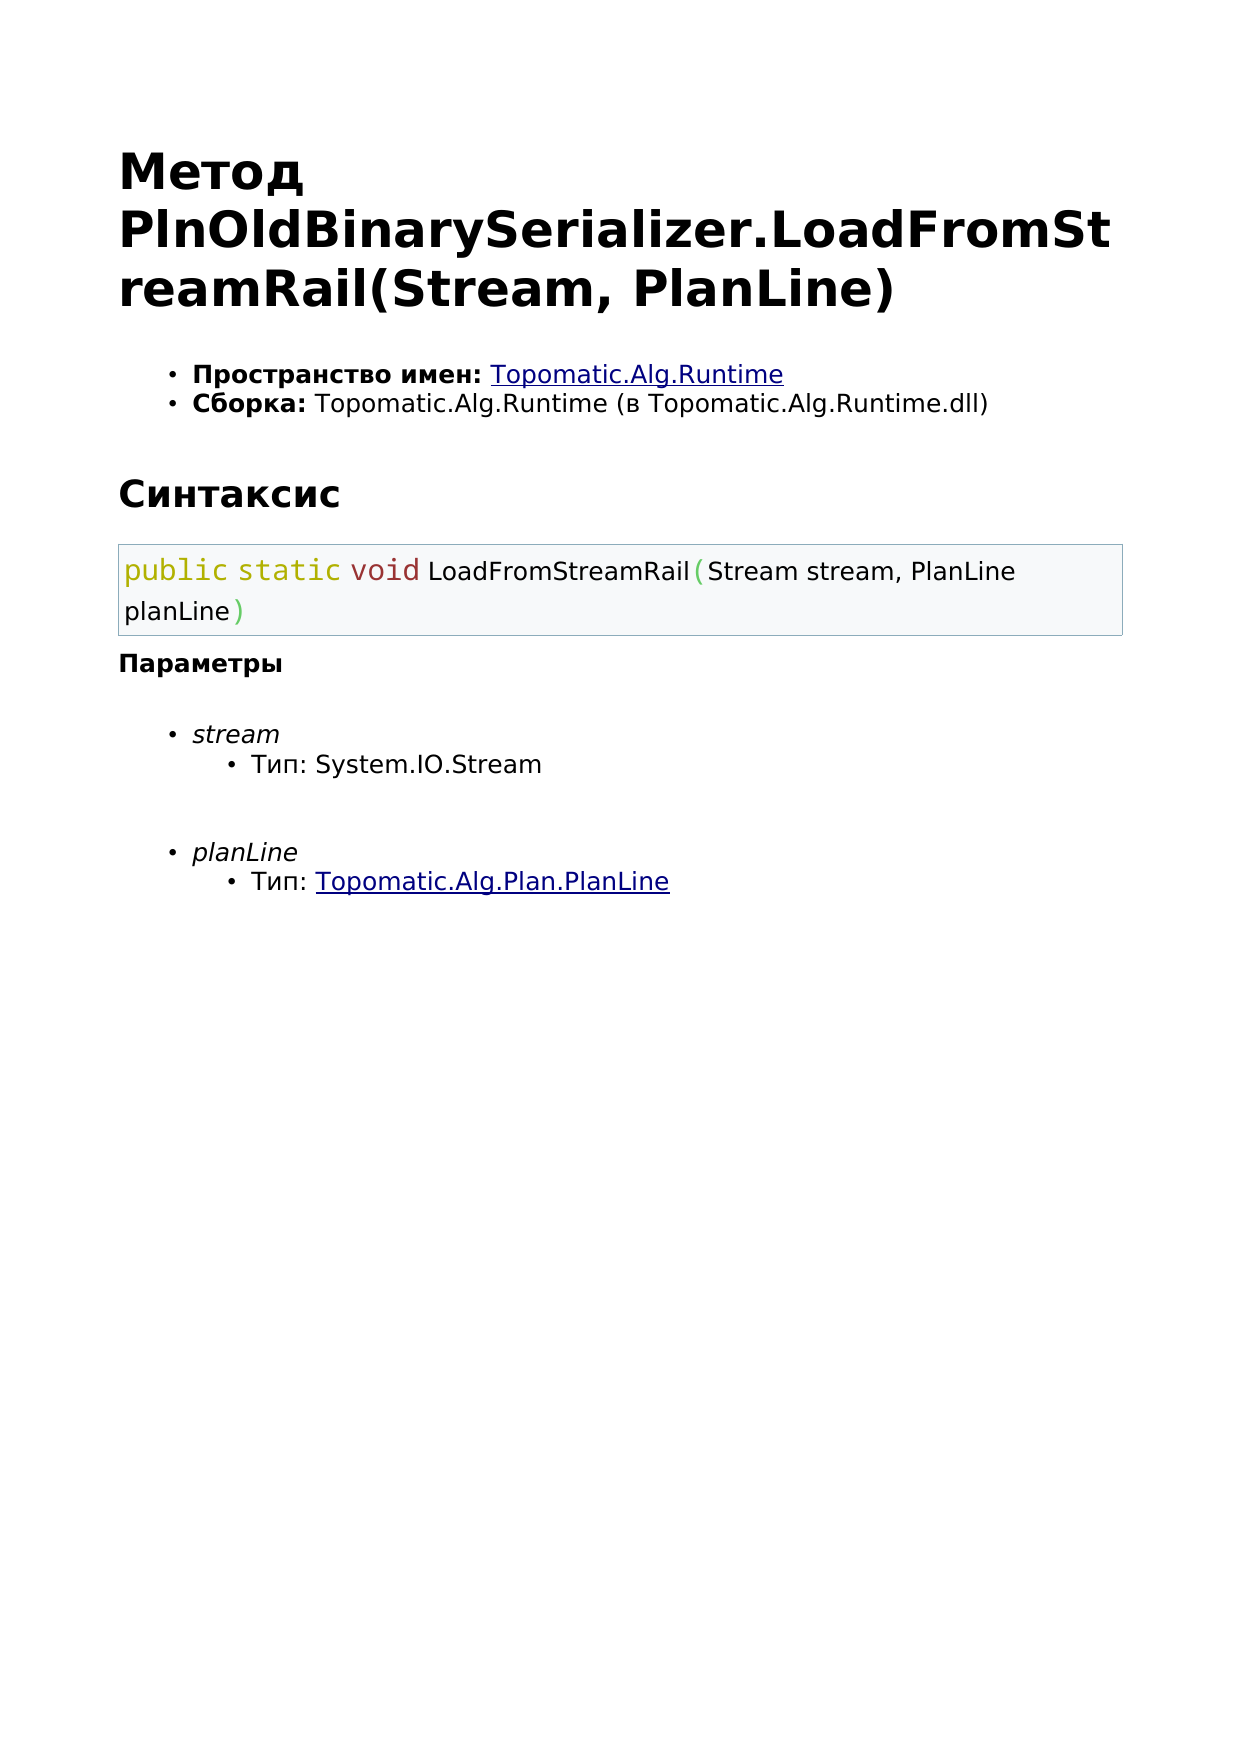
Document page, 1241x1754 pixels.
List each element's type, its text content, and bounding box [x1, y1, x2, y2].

subtitle Синтаксис [118, 473, 1122, 516]
subtitle Метод PlnOldBinarySerializer.LoadFromStreamRail(Stream, PlanLine) [118, 143, 1122, 318]
list Сборка: Topomatic.Alg.Runtime (в Topomatic.Alg.Runtime.dll) [177, 389, 1122, 418]
list Тип: Topomatic.Alg.Plan.PlanLine [236, 867, 1122, 896]
list Тип: System.IO.Stream [236, 750, 1122, 779]
list planLine [177, 838, 1122, 867]
text Параметры [118, 649, 1122, 679]
list stream [177, 721, 1122, 750]
table_header public static void LoadFromStreamRail(Stream stream, PlanLine planLine) [119, 545, 1122, 635]
list Пространство имен: Topomatic.Alg.Runtime [177, 360, 1122, 389]
